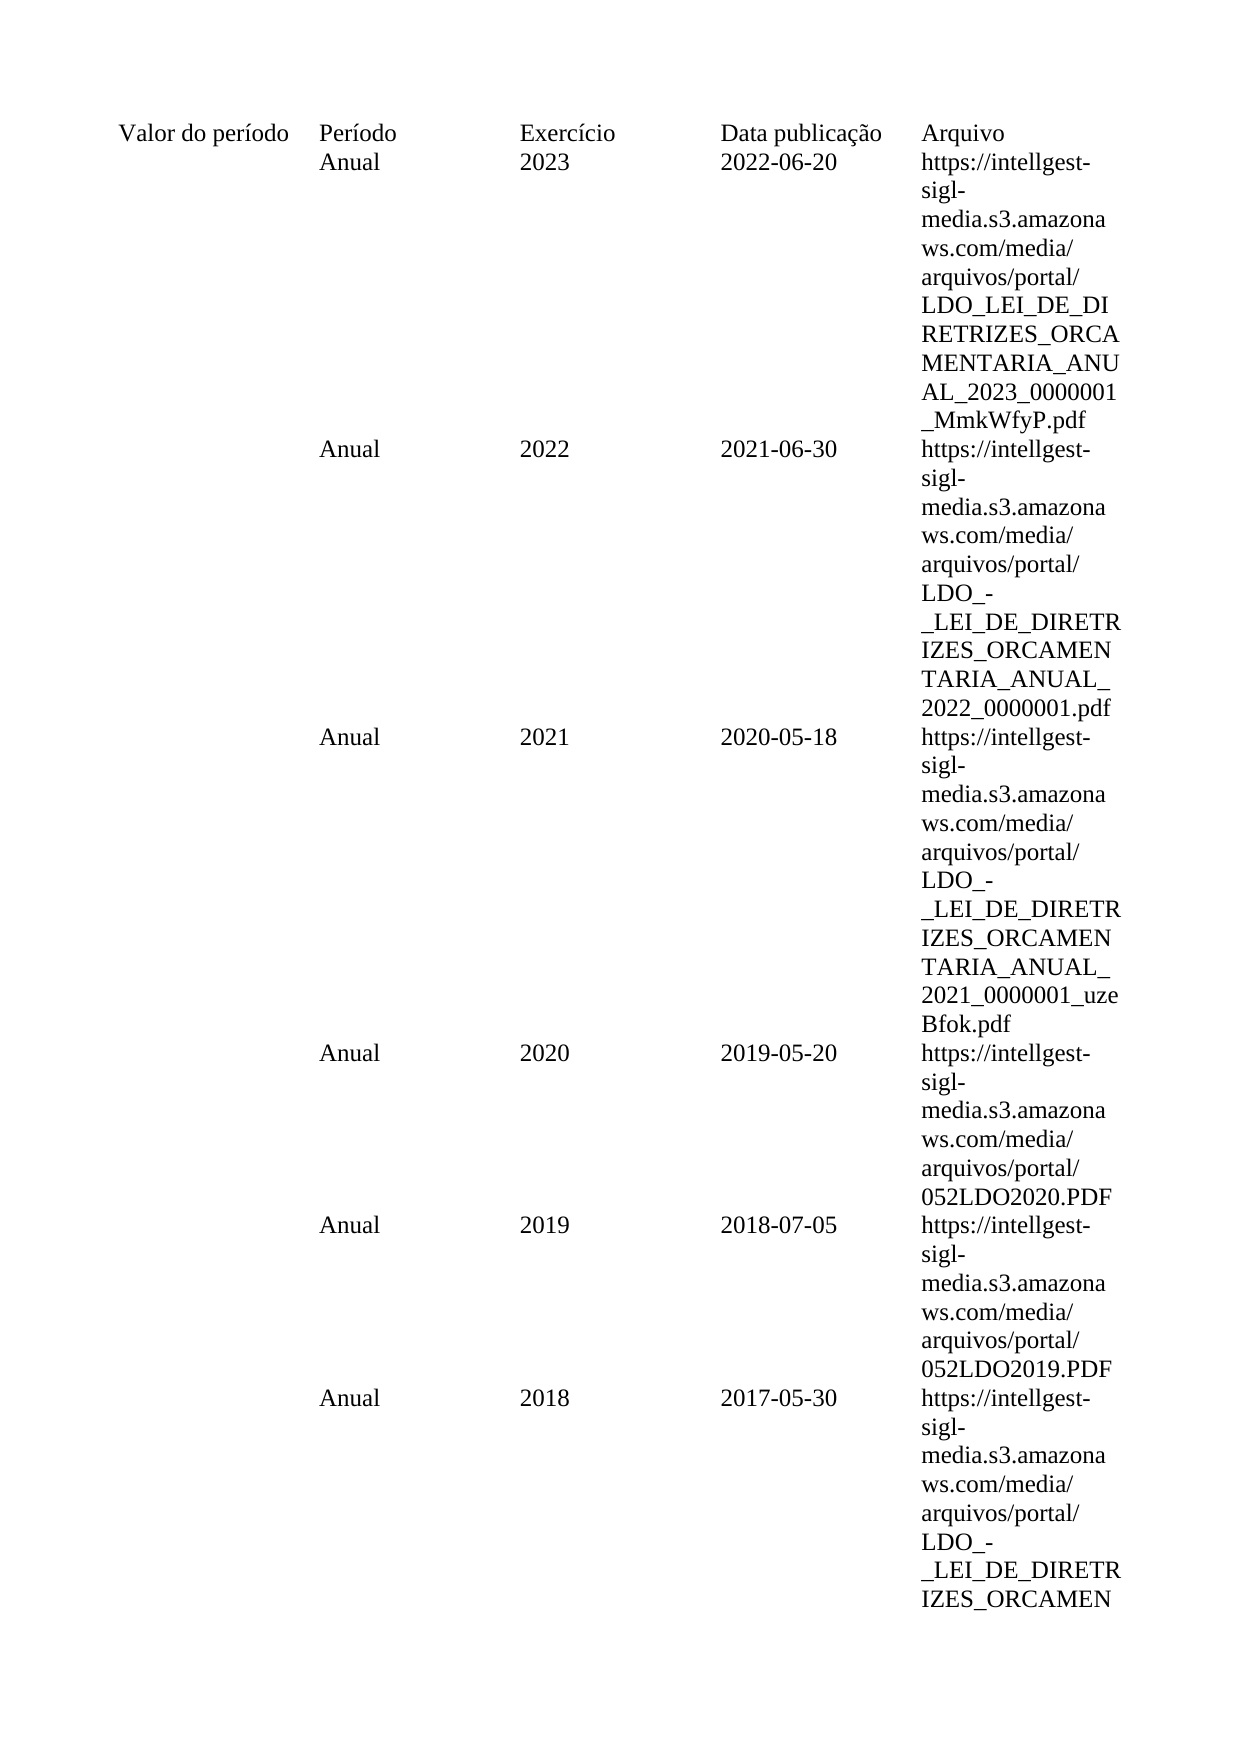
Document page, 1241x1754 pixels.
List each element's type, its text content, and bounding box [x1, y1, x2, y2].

table_cell 2020-05-18 [720, 722, 921, 1038]
table_header Período [319, 118, 519, 147]
table_cell Anual [319, 1211, 519, 1383]
table_cell [118, 147, 319, 434]
table_cell Anual [319, 1383, 519, 1613]
table_cell Anual [319, 434, 519, 722]
table_cell 2018-07-05 [720, 1211, 921, 1383]
table_cell 2022 [520, 434, 720, 722]
table_cell https://intellgest-sigl-media.s3.amazonaws.com/media/arquivos/portal/LDO_LEI_DE_DIRETRIZES_ORCAMENTARIA_ANUAL_2023_0000001_MmkWfyP.pdf [921, 147, 1122, 434]
table_cell [118, 434, 319, 722]
table_cell 2021 [520, 722, 720, 1038]
table_cell Anual [319, 147, 519, 434]
table_cell 2023 [520, 147, 720, 434]
table_cell 2018 [520, 1383, 720, 1613]
table_header Arquivo [921, 118, 1122, 147]
table_cell https://intellgest-sigl-media.s3.amazonaws.com/media/arquivos/portal/LDO_-_LEI_DE_DIRETRIZES_ORCAMEN [921, 1383, 1122, 1613]
table_cell https://intellgest-sigl-media.s3.amazonaws.com/media/arquivos/portal/052LDO2020.PDF [921, 1038, 1122, 1211]
table_header Valor do período [118, 118, 319, 147]
table_cell 2017-05-30 [720, 1383, 921, 1613]
table_header Exercício [520, 118, 720, 147]
table_header Data publicação [720, 118, 921, 147]
table_cell [118, 1038, 319, 1211]
table_cell [118, 722, 319, 1038]
table_cell 2019 [520, 1211, 720, 1383]
table_cell Anual [319, 1038, 519, 1211]
table_cell https://intellgest-sigl-media.s3.amazonaws.com/media/arquivos/portal/052LDO2019.PDF [921, 1211, 1122, 1383]
table_cell 2021-06-30 [720, 434, 921, 722]
table_cell 2019-05-20 [720, 1038, 921, 1211]
table_cell 2020 [520, 1038, 720, 1211]
table_cell [118, 1383, 319, 1613]
table_cell Anual [319, 722, 519, 1038]
table_cell https://intellgest-sigl-media.s3.amazonaws.com/media/arquivos/portal/LDO_-_LEI_DE_DIRETRIZES_ORCAMENTARIA_ANUAL_2022_0000001.pdf [921, 434, 1122, 722]
table_cell https://intellgest-sigl-media.s3.amazonaws.com/media/arquivos/portal/LDO_-_LEI_DE_DIRETRIZES_ORCAMENTARIA_ANUAL_2021_0000001_uzeBfok.pdf [921, 722, 1122, 1038]
table_cell [118, 1211, 319, 1383]
table_cell 2022-06-20 [720, 147, 921, 434]
